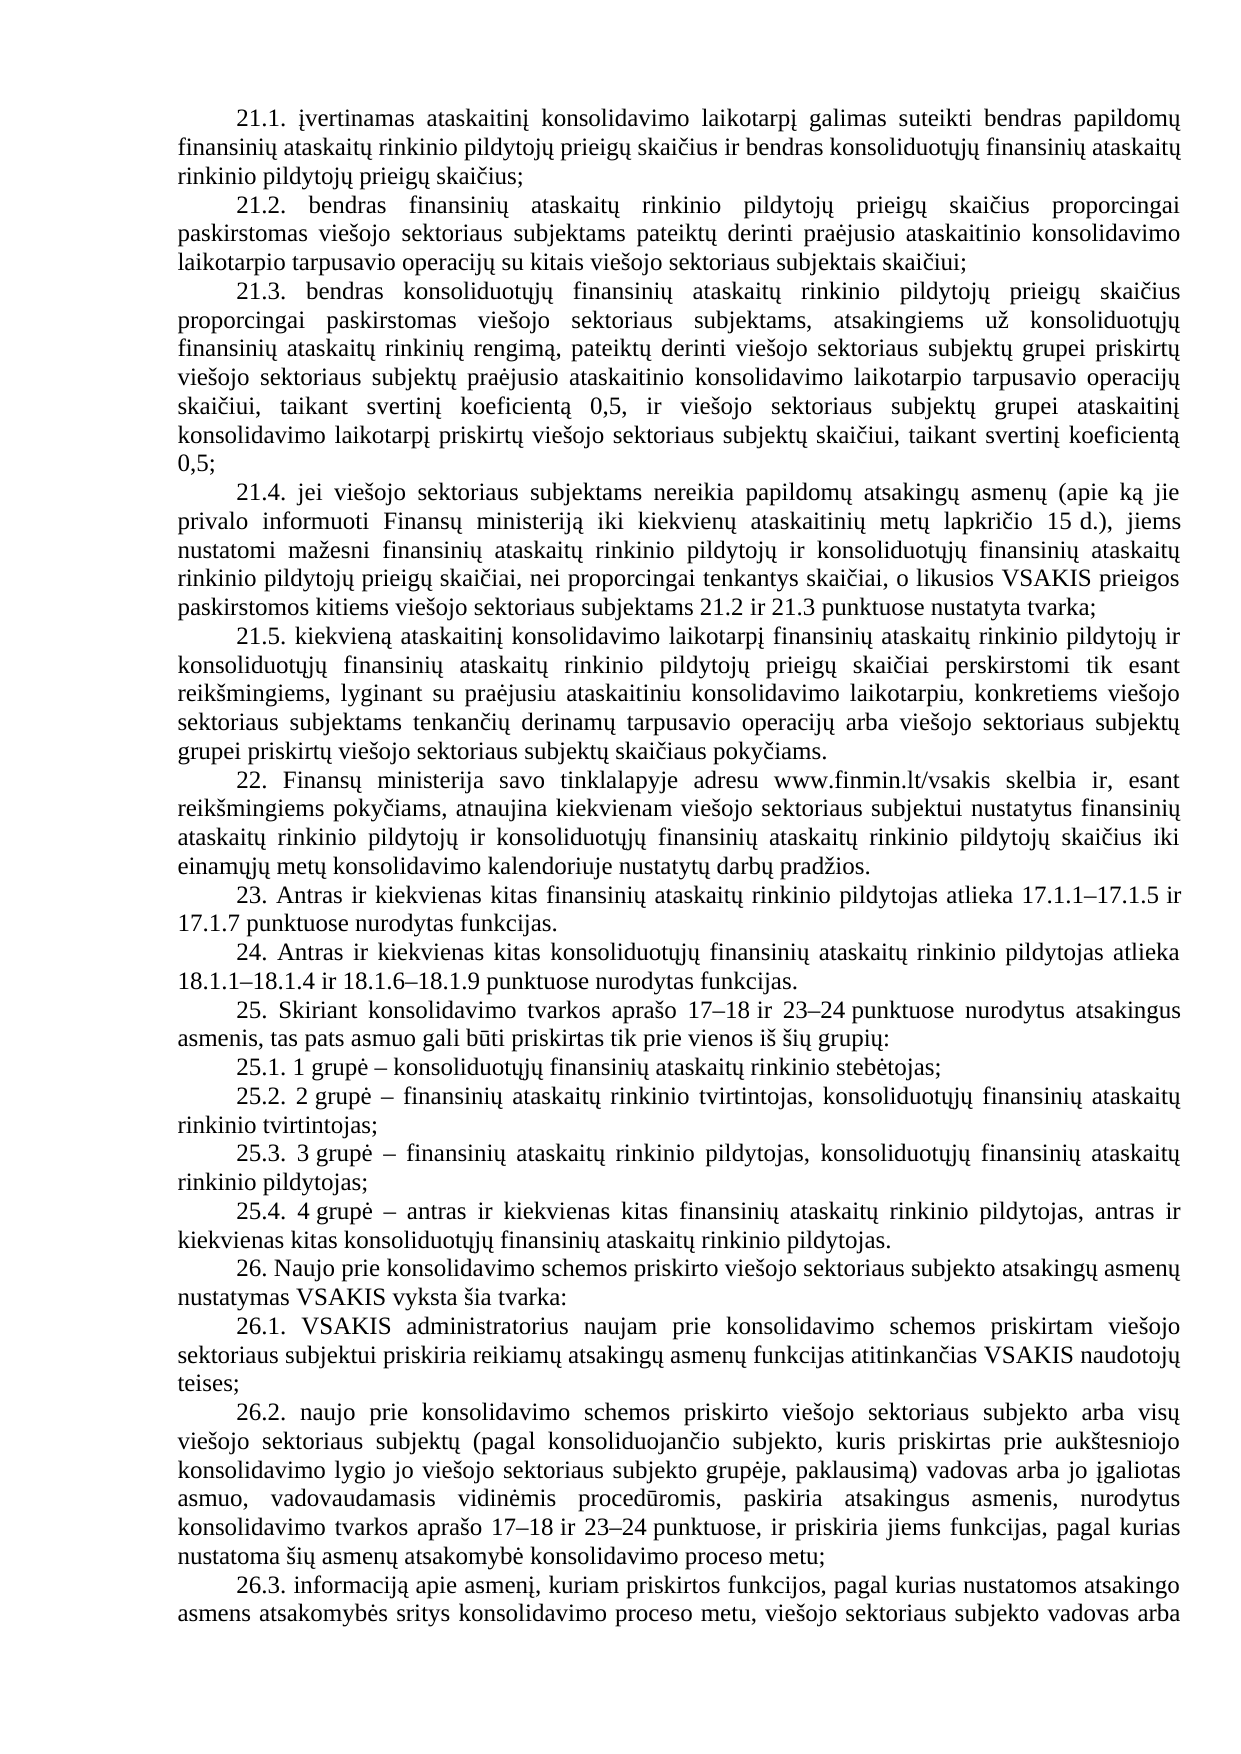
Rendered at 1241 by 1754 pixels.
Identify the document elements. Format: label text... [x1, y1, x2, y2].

text 24. Antras ir kiekvienas kitas konsoliduotųjų finansinių ataskaitų rinkinio pildytojas atlieka 18.1.1–18.1.4 ir 18.1.6–18.1.9 punktuose nurodytas funkcijas. [177, 937, 1181, 995]
text 25.2. 2 grupė – finansinių ataskaitų rinkinio tvirtintojas, konsoliduotųjų finansinių ataskaitų rinkinio tvirtintojas; [177, 1081, 1181, 1138]
text 23. Antras ir kiekvienas kitas finansinių ataskaitų rinkinio pildytojas atlieka 17.1.1–17.1.5 ir 17.1.7 punktuose nurodytas funkcijas. [177, 880, 1181, 937]
text 26.3. informaciją apie asmenį, kuriam priskirtos funkcijos, pagal kurias nustatomos atsakingo asmens atsakomybės sritys konsolidavimo proceso metu, viešojo sektoriaus subjekto vadovas arba [177, 1570, 1181, 1627]
text 25.3. 3 grupė – finansinių ataskaitų rinkinio pildytojas, konsoliduotųjų finansinių ataskaitų rinkinio pildytojas; [177, 1138, 1181, 1196]
text 26. Naujo prie konsolidavimo schemos priskirto viešojo sektoriaus subjekto atsakingų asmenų nustatymas VSAKIS vyksta šia tvarka: [177, 1253, 1181, 1311]
text 21.3. bendras konsoliduotųjų finansinių ataskaitų rinkinio pildytojų prieigų skaičius proporcingai paskirstomas viešojo sektoriaus subjektams, atsakingiems už konsoliduotųjų finansinių ataskaitų rinkinių rengimą, pateiktų derinti viešojo sektoriaus subjektų grupei priskirtų viešojo sektoriaus subjektų praėjusio ataskaitinio konsolidavimo laikotarpio tarpusavio operacijų skaičiui, taikant svertinį koeficientą 0,5, ir viešojo sektoriaus subjektų grupei ataskaitinį konsolidavimo laikotarpį priskirtų viešojo sektoriaus subjektų skaičiui, taikant svertinį koeficientą 0,5; [177, 276, 1181, 477]
text 25.1. 1 grupė – konsoliduotųjų finansinių ataskaitų rinkinio stebėtojas; [177, 1052, 1181, 1081]
text 22. Finansų ministerija savo tinklalapyje adresu www.finmin.lt/vsakis skelbia ir, esant reikšmingiems pokyčiams, atnaujina kiekvienam viešojo sektoriaus subjektui nustatytus finansinių ataskaitų rinkinio pildytojų ir konsoliduotųjų finansinių ataskaitų rinkinio pildytojų skaičius iki einamųjų metų konsolidavimo kalendoriuje nustatytų darbų pradžios. [177, 765, 1181, 880]
text 21.1. įvertinamas ataskaitinį konsolidavimo laikotarpį galimas suteikti bendras papildomų finansinių ataskaitų rinkinio pildytojų prieigų skaičius ir bendras konsoliduotųjų finansinių ataskaitų rinkinio pildytojų prieigų skaičius; [177, 103, 1181, 190]
text 25. Skiriant konsolidavimo tvarkos aprašo 17–18 ir 23–24 punktuose nurodytus atsakingus asmenis, tas pats asmuo gali būti priskirtas tik prie vienos iš šių grupių: [177, 995, 1181, 1052]
text 26.2. naujo prie konsolidavimo schemos priskirto viešojo sektoriaus subjekto arba visų viešojo sektoriaus subjektų (pagal konsoliduojančio subjekto, kuris priskirtas prie aukštesniojo konsolidavimo lygio jo viešojo sektoriaus subjekto grupėje, paklausimą) vadovas arba jo įgaliotas asmuo, vadovaudamasis vidinėmis procedūromis, paskiria atsakingus asmenis, nurodytus konsolidavimo tvarkos aprašo 17–18 ir 23–24 punktuose, ir priskiria jiems funkcijas, pagal kurias nustatoma šių asmenų atsakomybė konsolidavimo proceso metu; [177, 1397, 1181, 1570]
text 21.4. jei viešojo sektoriaus subjektams nereikia papildomų atsakingų asmenų (apie ką jie privalo informuoti Finansų ministeriją iki kiekvienų ataskaitinių metų lapkričio 15 d.), jiems nustatomi mažesni finansinių ataskaitų rinkinio pildytojų ir konsoliduotųjų finansinių ataskaitų rinkinio pildytojų prieigų skaičiai, nei proporcingai tenkantys skaičiai, o likusios VSAKIS prieigos paskirstomos kitiems viešojo sektoriaus subjektams 21.2 ir 21.3 punktuose nustatyta tvarka; [177, 477, 1181, 621]
text 21.2. bendras finansinių ataskaitų rinkinio pildytojų prieigų skaičius proporcingai paskirstomas viešojo sektoriaus subjektams pateiktų derinti praėjusio ataskaitinio konsolidavimo laikotarpio tarpusavio operacijų su kitais viešojo sektoriaus subjektais skaičiui; [177, 190, 1181, 276]
text 25.4. 4 grupė – antras ir kiekvienas kitas finansinių ataskaitų rinkinio pildytojas, antras ir kiekvienas kitas konsoliduotųjų finansinių ataskaitų rinkinio pildytojas. [177, 1196, 1181, 1253]
text 21.5. kiekvieną ataskaitinį konsolidavimo laikotarpį finansinių ataskaitų rinkinio pildytojų ir konsoliduotųjų finansinių ataskaitų rinkinio pildytojų prieigų skaičiai perskirstomi tik esant reikšmingiems, lyginant su praėjusiu ataskaitiniu konsolidavimo laikotarpiu, konkretiems viešojo sektoriaus subjektams tenkančių derinamų tarpusavio operacijų arba viešojo sektoriaus subjektų grupei priskirtų viešojo sektoriaus subjektų skaičiaus pokyčiams. [177, 621, 1181, 765]
text 26.1. VSAKIS administratorius naujam prie konsolidavimo schemos priskirtam viešojo sektoriaus subjektui priskiria reikiamų atsakingų asmenų funkcijas atitinkančias VSAKIS naudotojų teises; [177, 1311, 1181, 1397]
